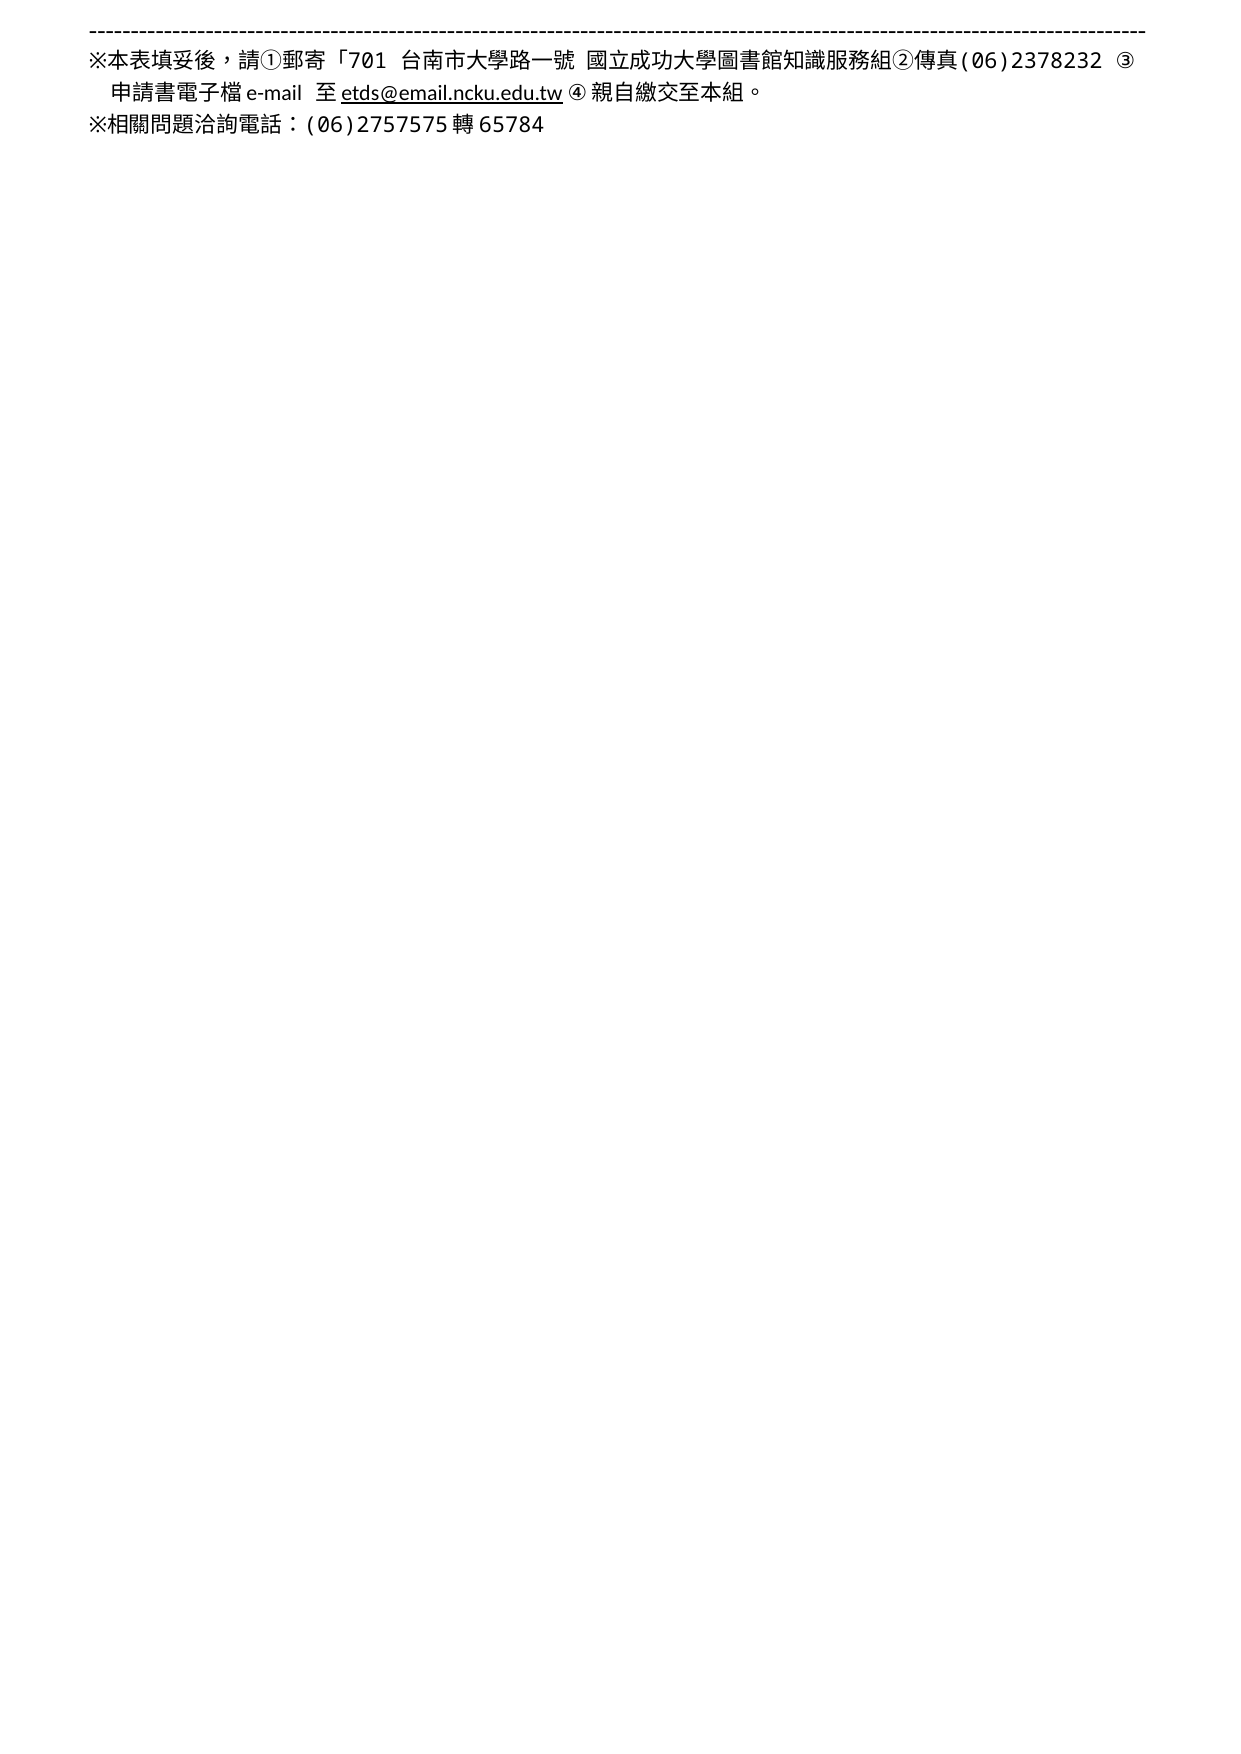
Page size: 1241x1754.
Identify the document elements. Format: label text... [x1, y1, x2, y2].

text ※本表填妥後，請①郵寄「701 台南市大學路一號 國立成功大學圖書館知識服務組②傳真(06)2378232 ③申請書電子檔e-mail 至etds@email.ncku.edu.tw ④親自繳交至本組。 [89, 43, 1152, 107]
text ※相關問題洽詢電話：(06)2757575轉65784 [88, 107, 1152, 139]
text [89, 15, 1152, 43]
